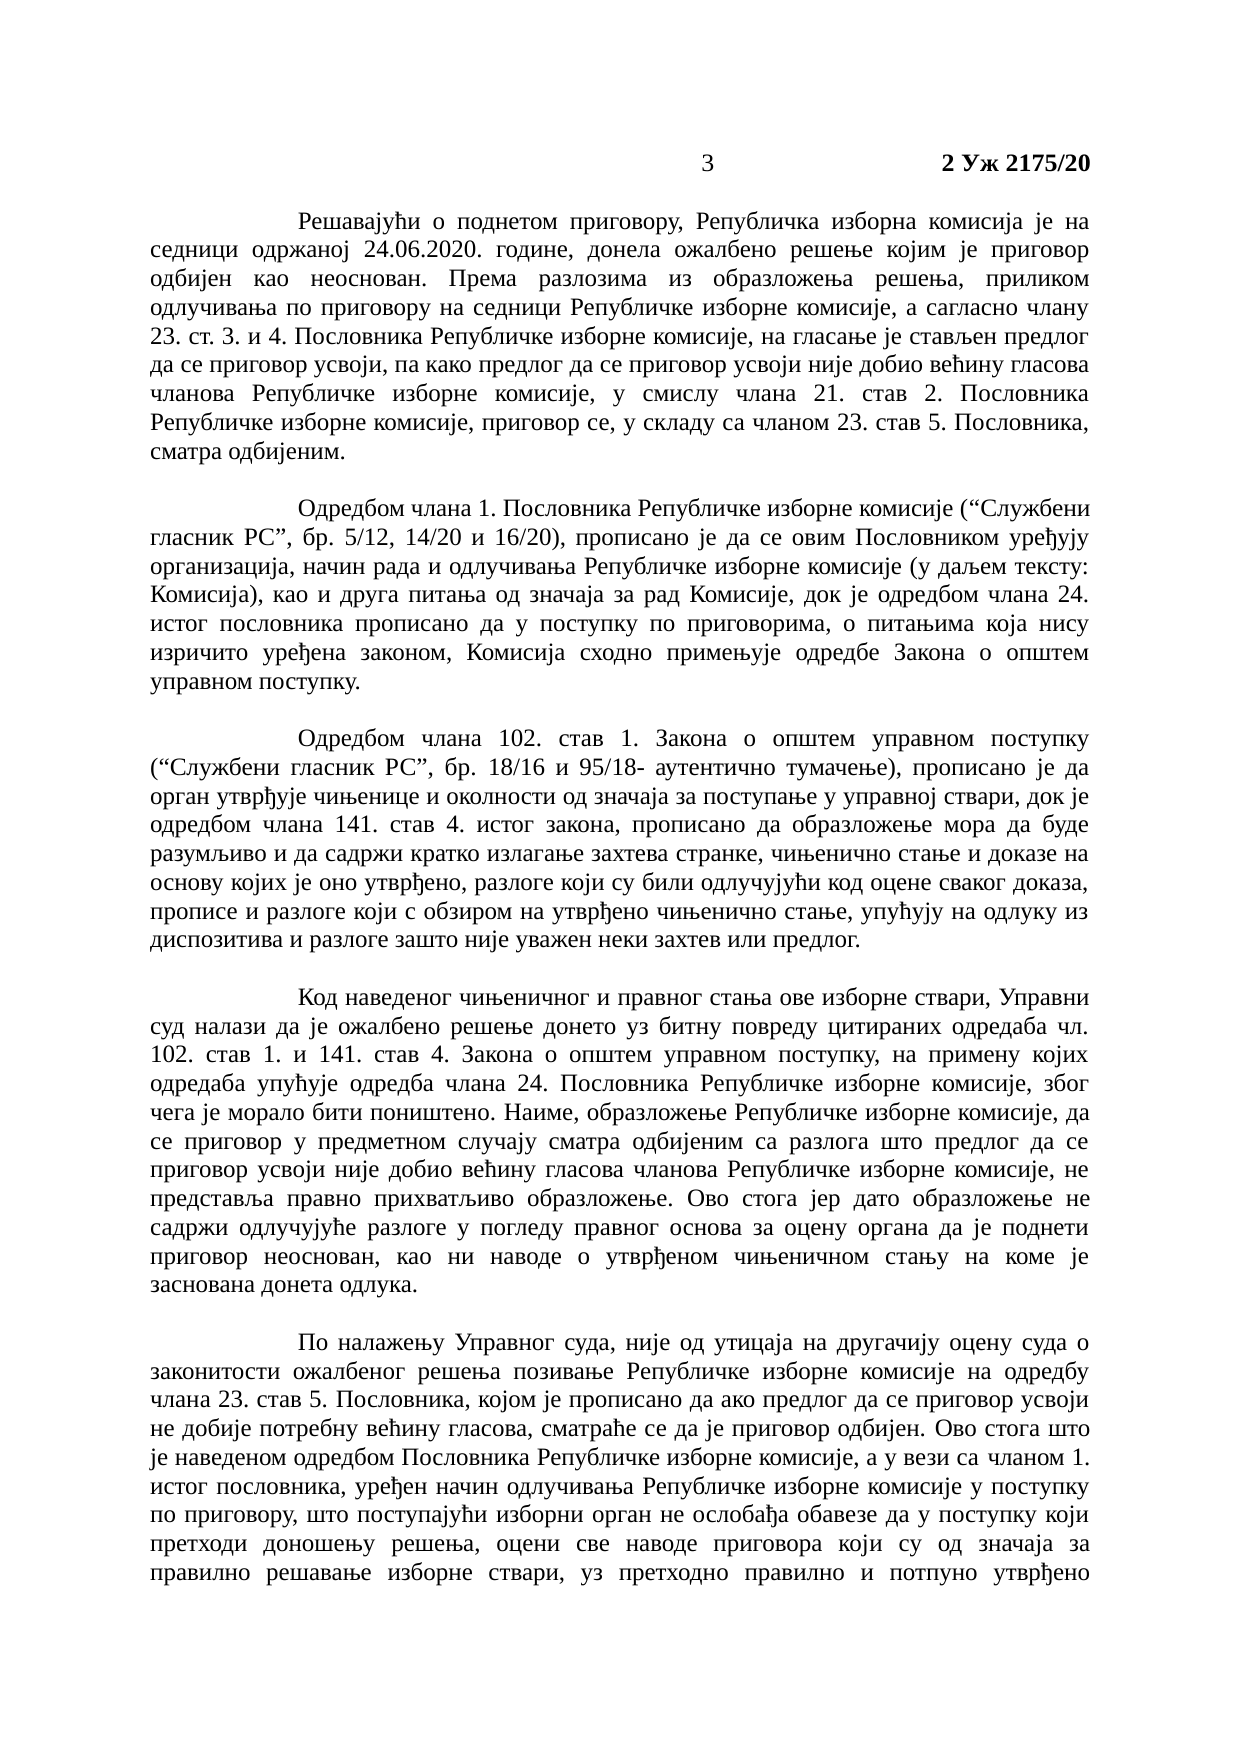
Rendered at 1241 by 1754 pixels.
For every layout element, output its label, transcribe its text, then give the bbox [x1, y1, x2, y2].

text Одредбом члана 1. Пословника Републичке изборне комисије (“Службени гласник РС”, бр. 5/12, 14/20 и 16/20), прописано је да се овим Пословником уређују организација, начин рада и одлучивања Републичке изборне комисије (у даљем тексту: Комисија), као и друга питања од значаја за рад Комисије, док је одредбом члана 24. истог пословника прописано да у поступку по приговорима, о питањима која нису изричито уређена законом, Комисија сходно примењује одредбе Закона о општем управном поступку. [150, 493, 1090, 694]
text По налажењу Управног суда, није од утицаја на другачију оцену суда о законитости ожалбеног решења позивање Републичке изборне комисије на одредбу члана 23. став 5. Пословника, којом је прописано да ако предлог да се приговор усвоји не добије потребну већину гласова, сматраће се да је приговор одбијен. Ово стога што је наведеном одредбом Пословника Републичке изборне комисије, а у вези са чланом 1. истог пословника, уређен начин одлучивања Републичке изборне комисије у поступку по приговору, што поступајући изборни орган не ослобађа обавезе да у поступку који претходи доношењу решења, оцени све наводе приговора који су од значаја за правилно решавање изборне ствари, уз претходно правилно и потпуно утврђено [150, 1327, 1090, 1586]
text Решавајући о поднетом приговору, Републичка изборна комисија је на седници одржаној 24.06.2020. године, донела ожалбено решење којим је приговор одбијен као неоснован. Према разлозима из образложења решења, приликом одлучивања по приговору на седници Републичке изборне комисије, а сагласно члану 23. ст. 3. и 4. Пословника Републичке изборне комисије, на гласање је стављен предлог да се приговор усвоји, па како предлог да се приговор усвоји није добио већину гласова чланова Републичке изборне комисије, у смислу члана 21. став 2. Пословника Републичке изборне комисије, приговор се, у складу са чланом 23. став 5. Пословника, сматра одбијеним. [150, 206, 1090, 464]
text Код наведеног чињеничног и правног стања ове изборне ствари, Управни суд налази да је ожалбено решење донето уз битну повреду цитираних одредаба чл. 102. став 1. и 141. став 4. Закона о општем управном поступку, на примену којих одредаба упућује одредба члана 24. Пословника Републичке изборне комисије, због чега је морало бити поништено. Наиме, образложење Републичке изборне комисије, да се приговор у предметном случају сматра одбијеним са разлога што предлог да се приговор усвоји није добио већину гласова чланова Републичке изборне комисије, не представља правно прихватљиво образложење. Ово стога јер дато образложење не садржи одлучујуће разлоге у погледу правног основа за оцену органа да је поднети приговор неоснован, као ни наводе о утврђеном чињеничном стању на коме је заснована донета одлука. [150, 982, 1090, 1298]
text Одредбом члана 102. став 1. Закона о општем управном поступку (“Службени гласник РС”, бр. 18/16 и 95/18- аутентично тумачење), прописано је да орган утврђује чињенице и околности од значаја за поступање у управној ствари, док је одредбом члана 141. став 4. истог закона, прописано да образложење мора да буде разумљиво и да садржи кратко излагање захтева странке, чињенично стање и доказе на основу којих је оно утврђено, разлоге који су били одлучујући код оцене сваког доказа, прописе и разлоге који с обзиром на утврђено чињенично стање, упућују на одлуку из диспозитива и разлоге зашто није уважен неки захтев или предлог. [150, 723, 1090, 953]
